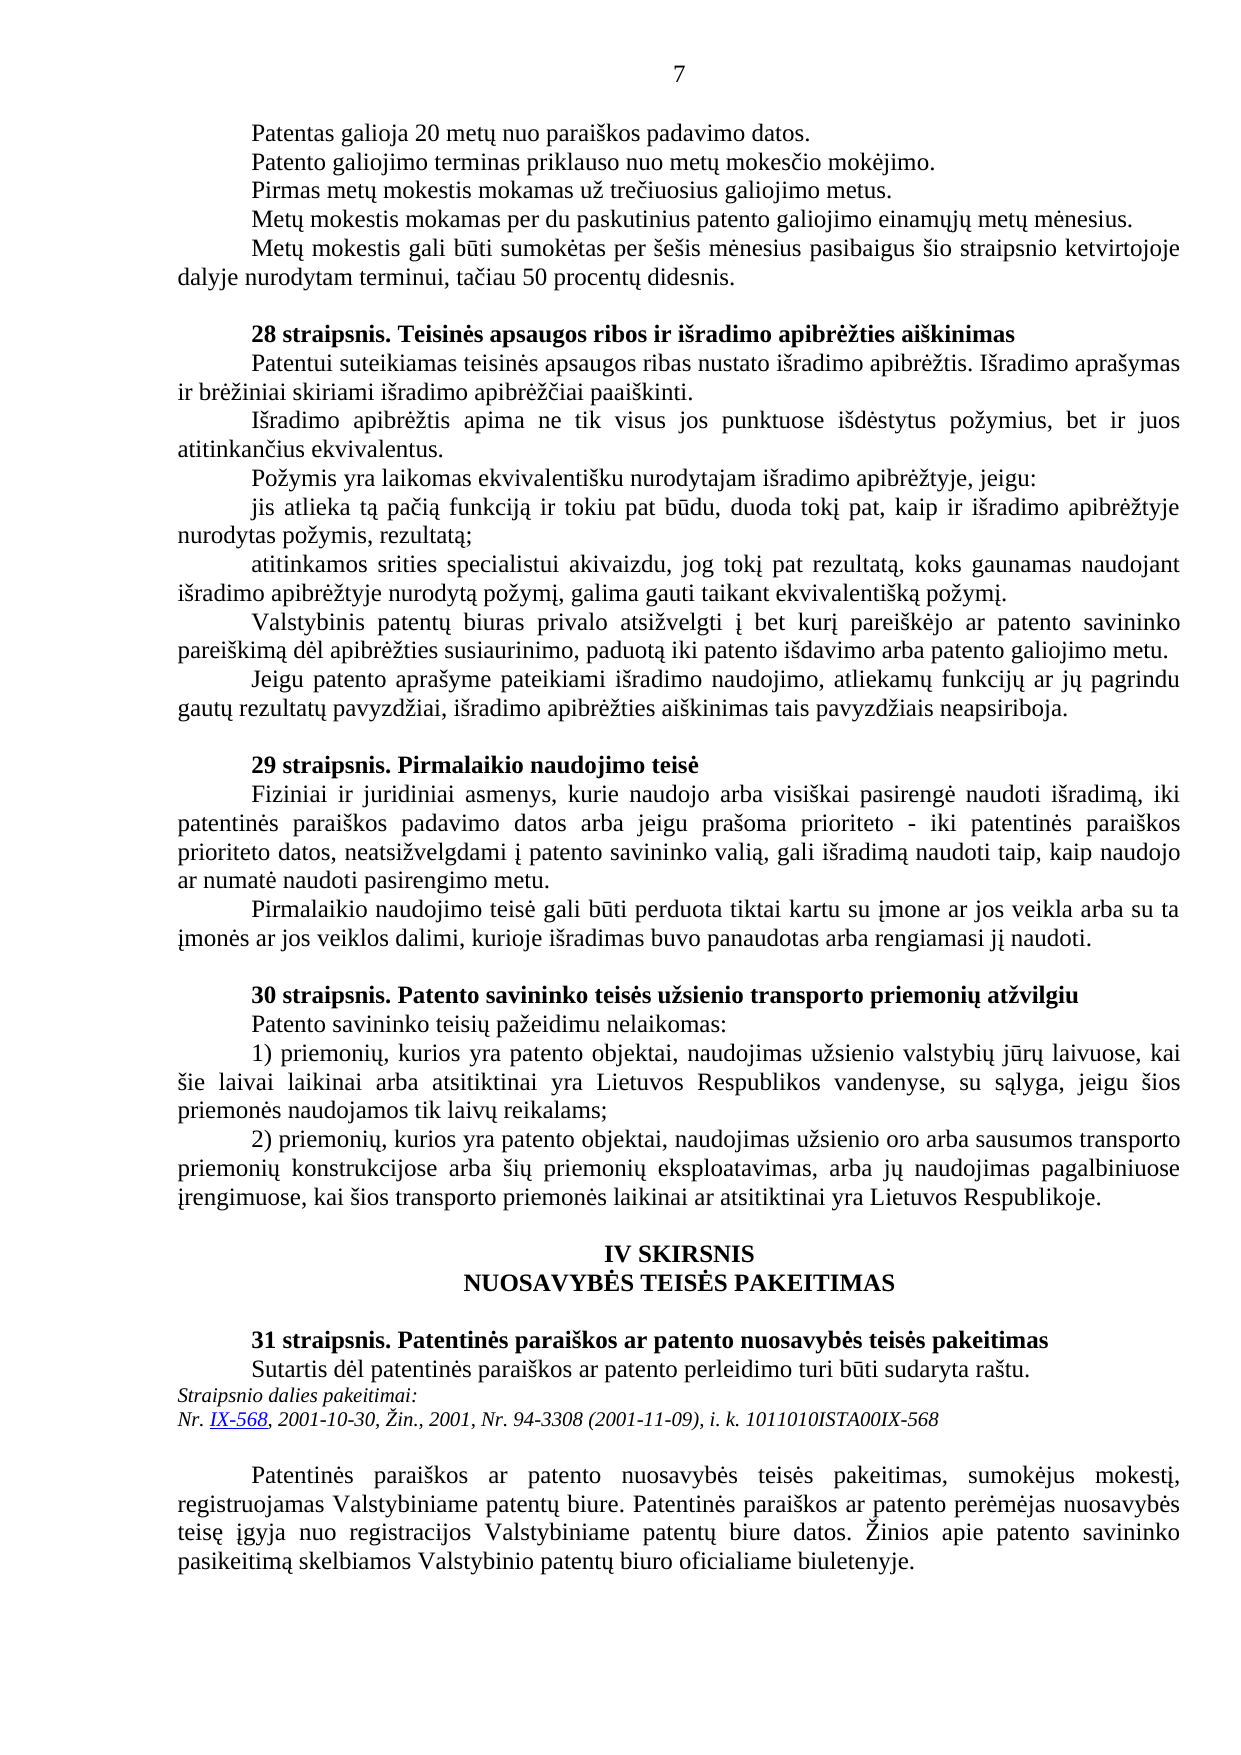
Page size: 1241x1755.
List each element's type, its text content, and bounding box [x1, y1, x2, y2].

text NUOSAVYBĖS TEISĖS PAKEITIMAS [177, 1268, 1181, 1297]
text Pirmas metų mokestis mokamas už trečiuosius galiojimo metus. [177, 176, 1181, 204]
text Metų mokestis gali būti sumokėtas per šešis mėnesius pasibaigus šio straipsnio ketvirtojoje dalyje nurodytam terminui, tačiau 50 procentų didesnis. [177, 233, 1181, 291]
text IV SKIRSNIS [177, 1239, 1181, 1268]
text 2) priemonių, kurios yra patento objektai, naudojimas užsienio oro arba sausumos transporto priemonių konstrukcijose arba šių priemonių eksploatavimas, arba jų naudojimas pagalbiniuose įrengimuose, kai šios transporto priemonės laikinai ar atsitiktinai yra Lietuvos Respublikoje. [177, 1124, 1181, 1211]
text Valstybinis patentų biuras privalo atsižvelgti į bet kurį pareiškėjo ar patento savininko pareiškimą dėl apibrėžties susiaurinimo, paduotą iki patento išdavimo arba patento galiojimo metu. [177, 607, 1181, 664]
text Nr. IX-568, 2001-10-30, Žin., 2001, Nr. 94-3308 (2001-11-09), i. k. 1011010ISTA00IX-568 [177, 1407, 1181, 1431]
text 29 straipsnis. Pirmalaikio naudojimo teisė [177, 751, 1181, 779]
text Pirmalaikio naudojimo teisė gali būti perduota tiktai kartu su įmone ar jos veikla arba su ta įmonės ar jos veiklos dalimi, kurioje išradimas buvo panaudotas arba rengiamasi jį naudoti. [177, 894, 1181, 952]
text Metų mokestis mokamas per du paskutinius patento galiojimo einamųjų metų mėnesius. [177, 204, 1181, 233]
text Jeigu patento aprašyme pateikiami išradimo naudojimo, atliekamų funkcijų ar jų pagrindu gautų rezultatų pavyzdžiai, išradimo apibrėžties aiškinimas tais pavyzdžiais neapsiriboja. [177, 664, 1181, 722]
text Patentas galioja 20 metų nuo paraiškos padavimo datos. [177, 118, 1181, 147]
text 30 straipsnis. Patento savininko teisės užsienio transporto priemonių atžvilgiu [177, 981, 1181, 1009]
text atitinkamos srities specialistui akivaizdu, jog tokį pat rezultatą, koks gaunamas naudojant išradimo apibrėžtyje nurodytą požymį, galima gauti taikant ekvivalentišką požymį. [177, 549, 1181, 607]
text 1) priemonių, kurios yra patento objektai, naudojimas užsienio valstybių jūrų laivuose, kai šie laivai laikinai arba atsitiktinai yra Lietuvos Respublikos vandenyse, su sąlyga, jeigu šios priemonės naudojamos tik laivų reikalams; [177, 1038, 1181, 1124]
text Patentinės paraiškos ar patento nuosavybės teisės pakeitimas, sumokėjus mokestį, registruojamas Valstybiniame patentų biure. Patentinės paraiškos ar patento perėmėjas nuosavybės teisę įgyja nuo registracijos Valstybiniame patentų biure datos. Žinios apie patento savininko pasikeitimą skelbiamos Valstybinio patentų biuro oficialiame biuletenyje. [177, 1460, 1181, 1575]
text Fiziniai ir juridiniai asmenys, kurie naudojo arba visiškai pasirengė naudoti išradimą, iki patentinės paraiškos padavimo datos arba jeigu prašoma prioriteto - iki patentinės paraiškos prioriteto datos, neatsižvelgdami į patento savininko valią, gali išradimą naudoti taip, kaip naudojo ar numatė naudoti pasirengimo metu. [177, 779, 1181, 894]
text Patento savininko teisių pažeidimu nelaikomas: [177, 1009, 1181, 1038]
text Sutartis dėl patentinės paraiškos ar patento perleidimo turi būti sudaryta raštu. [177, 1354, 1181, 1383]
text jis atlieka tą pačią funkciją ir tokiu pat būdu, duoda tokį pat, kaip ir išradimo apibrėžtyje nurodytas požymis, rezultatą; [177, 492, 1181, 549]
text 31 straipsnis. Patentinės paraiškos ar patento nuosavybės teisės pakeitimas [177, 1326, 1181, 1354]
text Išradimo apibrėžtis apima ne tik visus jos punktuose išdėstytus požymius, bet ir juos atitinkančius ekvivalentus. [177, 406, 1181, 463]
text Požymis yra laikomas ekvivalentišku nurodytajam išradimo apibrėžtyje, jeigu: [177, 463, 1181, 492]
text Straipsnio dalies pakeitimai: [177, 1383, 1181, 1407]
text Patentui suteikiamas teisinės apsaugos ribas nustato išradimo apibrėžtis. Išradimo aprašymas ir brėžiniai skiriami išradimo apibrėžčiai paaiškinti. [177, 348, 1181, 406]
text Patento galiojimo terminas priklauso nuo metų mokesčio mokėjimo. [177, 147, 1181, 176]
text 28 straipsnis. Teisinės apsaugos ribos ir išradimo apibrėžties aiškinimas [177, 319, 1181, 348]
